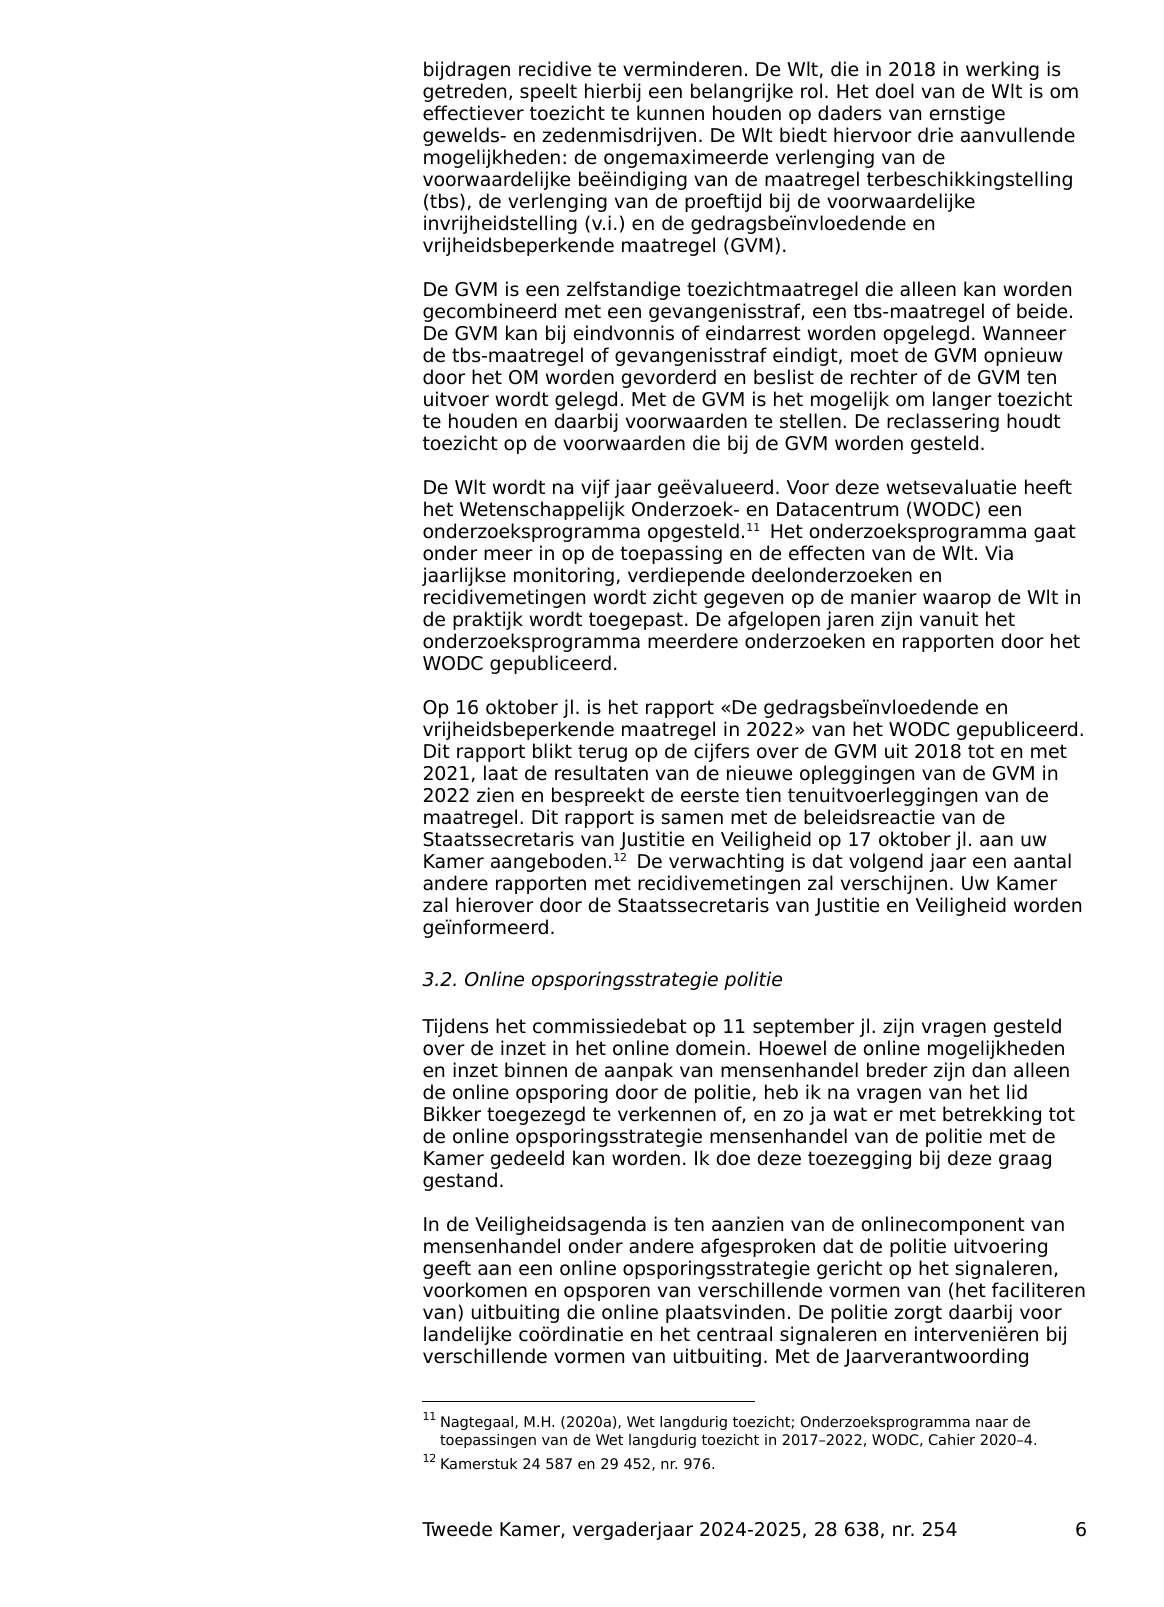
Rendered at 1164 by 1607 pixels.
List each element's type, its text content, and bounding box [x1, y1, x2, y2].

text De GVM is een zelfstandige toezichtmaatregel die alleen kan worden gecombineerd met een gevangenisstraf, een tbs-maatregel of beide. De GVM kan bij eindvonnis of eindarrest worden opgelegd. Wanneer de tbs-maatregel of gevangenisstraf eindigt, moet de GVM opnieuw door het OM worden gevorderd en beslist de rechter of de GVM ten uitvoer wordt gelegd. Met de GVM is het mogelijk om langer toezicht te houden en daarbij voorwaarden te stellen. De reclassering houdt toezicht op de voorwaarden die bij de GVM worden gesteld. [422, 279, 1087, 455]
text De Wlt wordt na vijf jaar geëvalueerd. Voor deze wetsevaluatie heeft het Wetenschappelijk Onderzoek- en Datacentrum (WODC) een onderzoeksprogramma opgesteld. Het onderzoeksprogramma gaat onder meer in op de toepassing en de effecten van de Wlt. Via jaarlijkse monitoring, verdiepende deelonderzoeken en recidivemetingen wordt zicht gegeven op de manier waarop de Wlt in de praktijk wordt toegepast. De afgelopen jaren zijn vanuit het onderzoeksprogramma meerdere onderzoeken en rapporten door het WODC gepubliceerd. [422, 477, 1087, 675]
text Op 16 oktober jl. is het rapport «De gedragsbeïnvloedende en vrijheidsbeperkende maatregel in 2022» van het WODC gepubliceerd. Dit rapport blikt terug op de cijfers over de GVM uit 2018 tot en met 2021, laat de resultaten van de nieuwe opleggingen van de GVM in 2022 zien en bespreekt de eerste tien tenuitvoerleggingen van de maatregel. Dit rapport is samen met de beleidsreactie van de Staatssecretaris van Justitie en Veiligheid op 17 oktober jl. aan uw Kamer aangeboden. De verwachting is dat volgend jaar een aantal andere rapporten met recidivemetingen zal verschijnen. Uw Kamer zal hierover door de Staatssecretaris van Justitie en Veiligheid worden geïnformeerd. [422, 697, 1087, 939]
text Nagtegaal, M.H. (2020a), Wet langdurig toezicht; Onderzoeksprogramma naar de toepassingen van de Wet langdurig toezicht in 2017–2022, WODC, Cahier 2020–4. [422, 1410, 1087, 1449]
text In de Veiligheidsagenda is ten aanzien van de onlinecomponent van mensenhandel onder andere afgesproken dat de politie uitvoering geeft aan een online opsporingsstrategie gericht op het signaleren, voorkomen en opsporen van verschillende vormen van (het faciliteren van) uitbuiting die online plaatsvinden. De politie zorgt daarbij voor landelijke coördinatie en het centraal signaleren en interveniëren bij verschillende vormen van uitbuiting. Met de Jaarverantwoording [422, 1214, 1087, 1368]
text Kamerstuk 24 587 en 29 452, nr. 976. [422, 1452, 1087, 1474]
subtitle 3.2. Online opsporingsstrategie politie [422, 969, 1087, 991]
text bijdragen recidive te verminderen. De Wlt, die in 2018 in werking is getreden, speelt hierbij een belangrijke rol. Het doel van de Wlt is om effectiever toezicht te kunnen houden op daders van ernstige gewelds- en zedenmisdrijven. De Wlt biedt hiervoor drie aanvullende mogelijkheden: de ongemaximeerde verlenging van de voorwaardelijke beëindiging van de maatregel terbeschikkingstelling (tbs), de verlenging van de proeftijd bij de voorwaardelijke invrijheidstelling (v.i.) en de gedragsbeïnvloedende en vrijheidsbeperkende maatregel (GVM). [422, 59, 1087, 257]
text Tijdens het commissiedebat op 11 september jl. zijn vragen gesteld over de inzet in het online domein. Hoewel de online mogelijkheden en inzet binnen de aanpak van mensenhandel breder zijn dan alleen de online opsporing door de politie, heb ik na vragen van het lid Bikker toegezegd te verkennen of, en zo ja wat er met betrekking tot de online opsporingsstrategie mensenhandel van de politie met de Kamer gedeeld kan worden. Ik doe deze toezegging bij deze graag gestand. [422, 1016, 1087, 1192]
